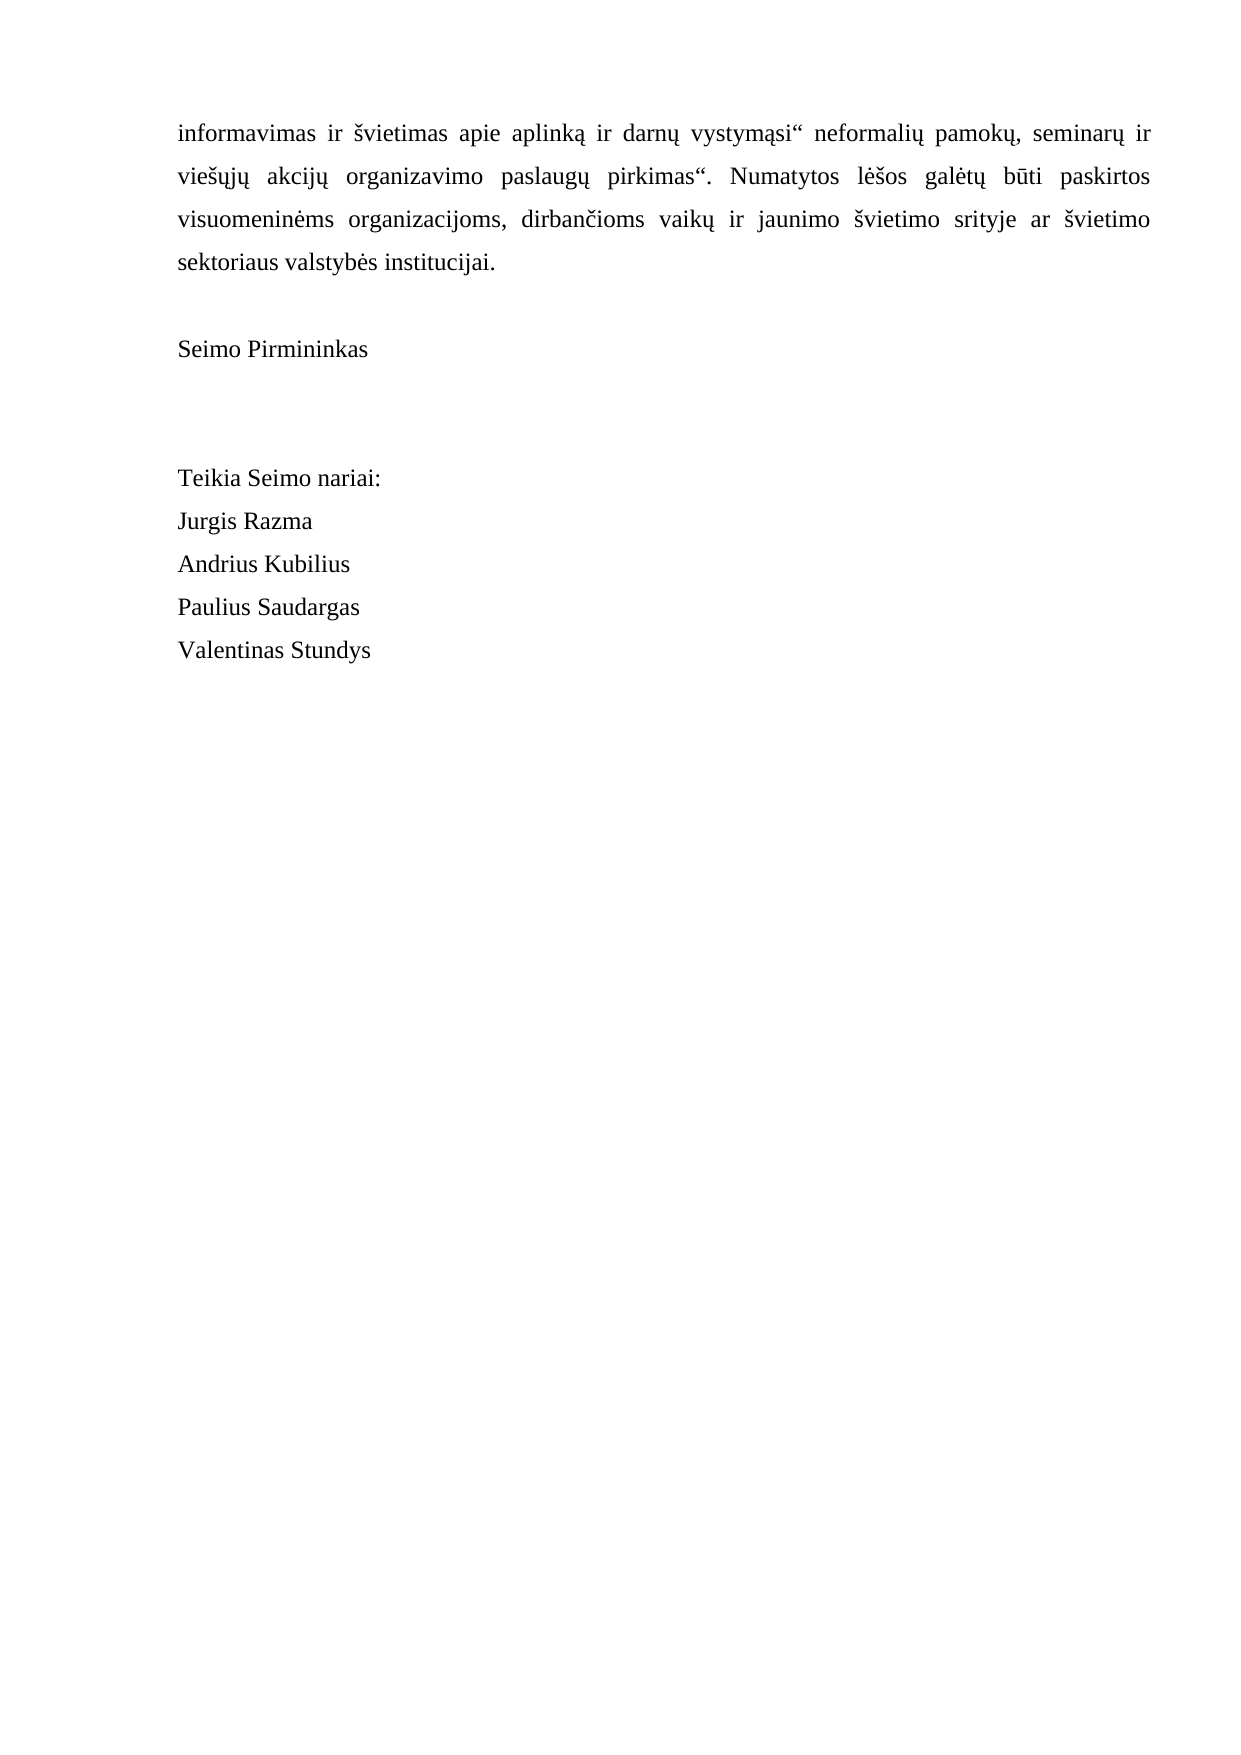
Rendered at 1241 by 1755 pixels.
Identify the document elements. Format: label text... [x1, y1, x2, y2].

text Seimo Pirmininkas [177, 334, 1152, 362]
text Valentinas Stundys [177, 636, 1152, 664]
text Jurgis Razma [177, 506, 1152, 535]
text Paulius Saudargas [177, 592, 1152, 621]
text informavimas ir švietimas apie aplinką ir darnų vystymąsi“ neformalių pamokų, seminarų ir viešųjų akcijų organizavimo paslaugų pirkimas“. Numatytos lėšos galėtų būti paskirtos visuomeninėms organizacijoms, dirbančioms vaikų ir jaunimo švietimo srityje ar švietimo sektoriaus valstybės institucijai. [177, 118, 1152, 276]
text Andrius Kubilius [177, 549, 1152, 578]
text Teikia Seimo nariai: [177, 463, 1152, 492]
